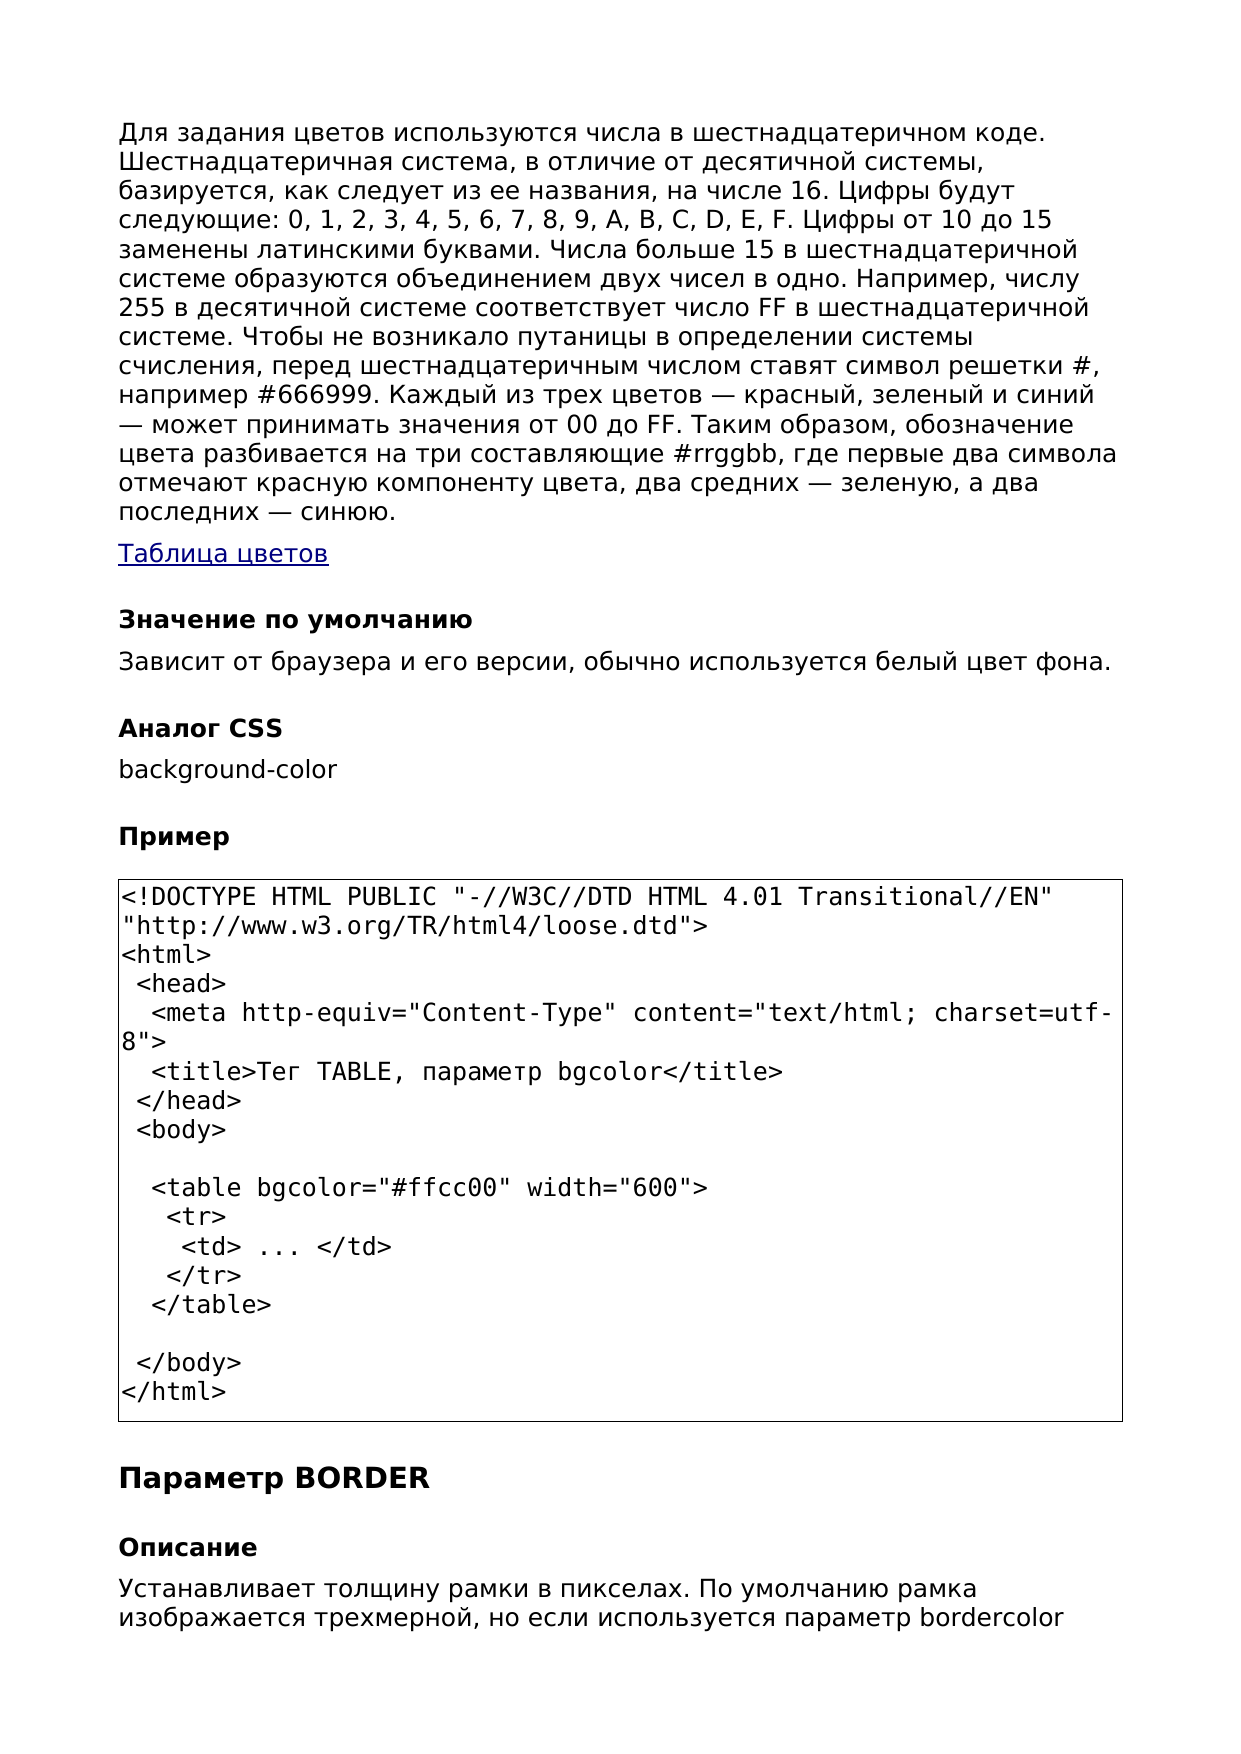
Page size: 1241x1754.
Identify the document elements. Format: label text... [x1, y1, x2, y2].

subtitle Параметр BORDER [118, 1461, 1122, 1495]
subtitle Описание [118, 1533, 1122, 1562]
subtitle Пример [118, 822, 1122, 851]
subtitle Аналог CSS [118, 714, 1122, 743]
text Устанавливает толщину рамки в пикселах. По умолчанию рамка изображается трехмерной, но если используется параметр bordercolor [118, 1574, 1122, 1633]
subtitle Значение по умолчанию [118, 606, 1122, 635]
text Для задания цветов используются числа в шестнадцатеричном коде. Шестнадцатеричная система, в отличие от десятичной системы, базируется, как следует из ее названия, на числе 16. Цифры будут следующие: 0, 1, 2, 3, 4, 5, 6, 7, 8, 9, A, B, C, D, E, F. Цифры от 10 до 15 заменены латинскими буквами. Числа больше 15 в шестнадцатеричной системе образуются объединением двух чисел в одно. Например, числу 255 в десятичной системе соответствует число FF в шестнадцатеричной системе. Чтобы не возникало путаницы в определении системы счисления, перед шестнадцатеричным числом ставят символ решетки #, например #666999. Каждый из трех цветов — красный, зеленый и синий — может принимать значения от 00 до FF. Таким образом, обозначение цвета разбивается на три составляющие #rrggbb, где первые два символа отмечают красную компоненту цвета, два средних — зеленую, а два последних — синюю. [118, 118, 1122, 526]
text background-color [118, 756, 1122, 785]
text Зависит от браузера и его версии, обычно используется белый цвет фона. [118, 647, 1122, 676]
text Таблица цветов [118, 539, 1122, 568]
table_header <!DOCTYPE HTML PUBLIC "-//W3C//DTD HTML 4.01 Transitional//EN" "http://www.w3.org/TR/html4/loose.dtd"> <html> <head> <meta http-equiv="Content-Type" content="text/html; charset=utf-8"> <title>Тег TABLE, параметр bgcolor</title> </head> <body> <table bgcolor="#ffcc00" width="600"> <tr> <td> ... </td> </tr> </table> </body> </html> [119, 880, 1122, 1421]
